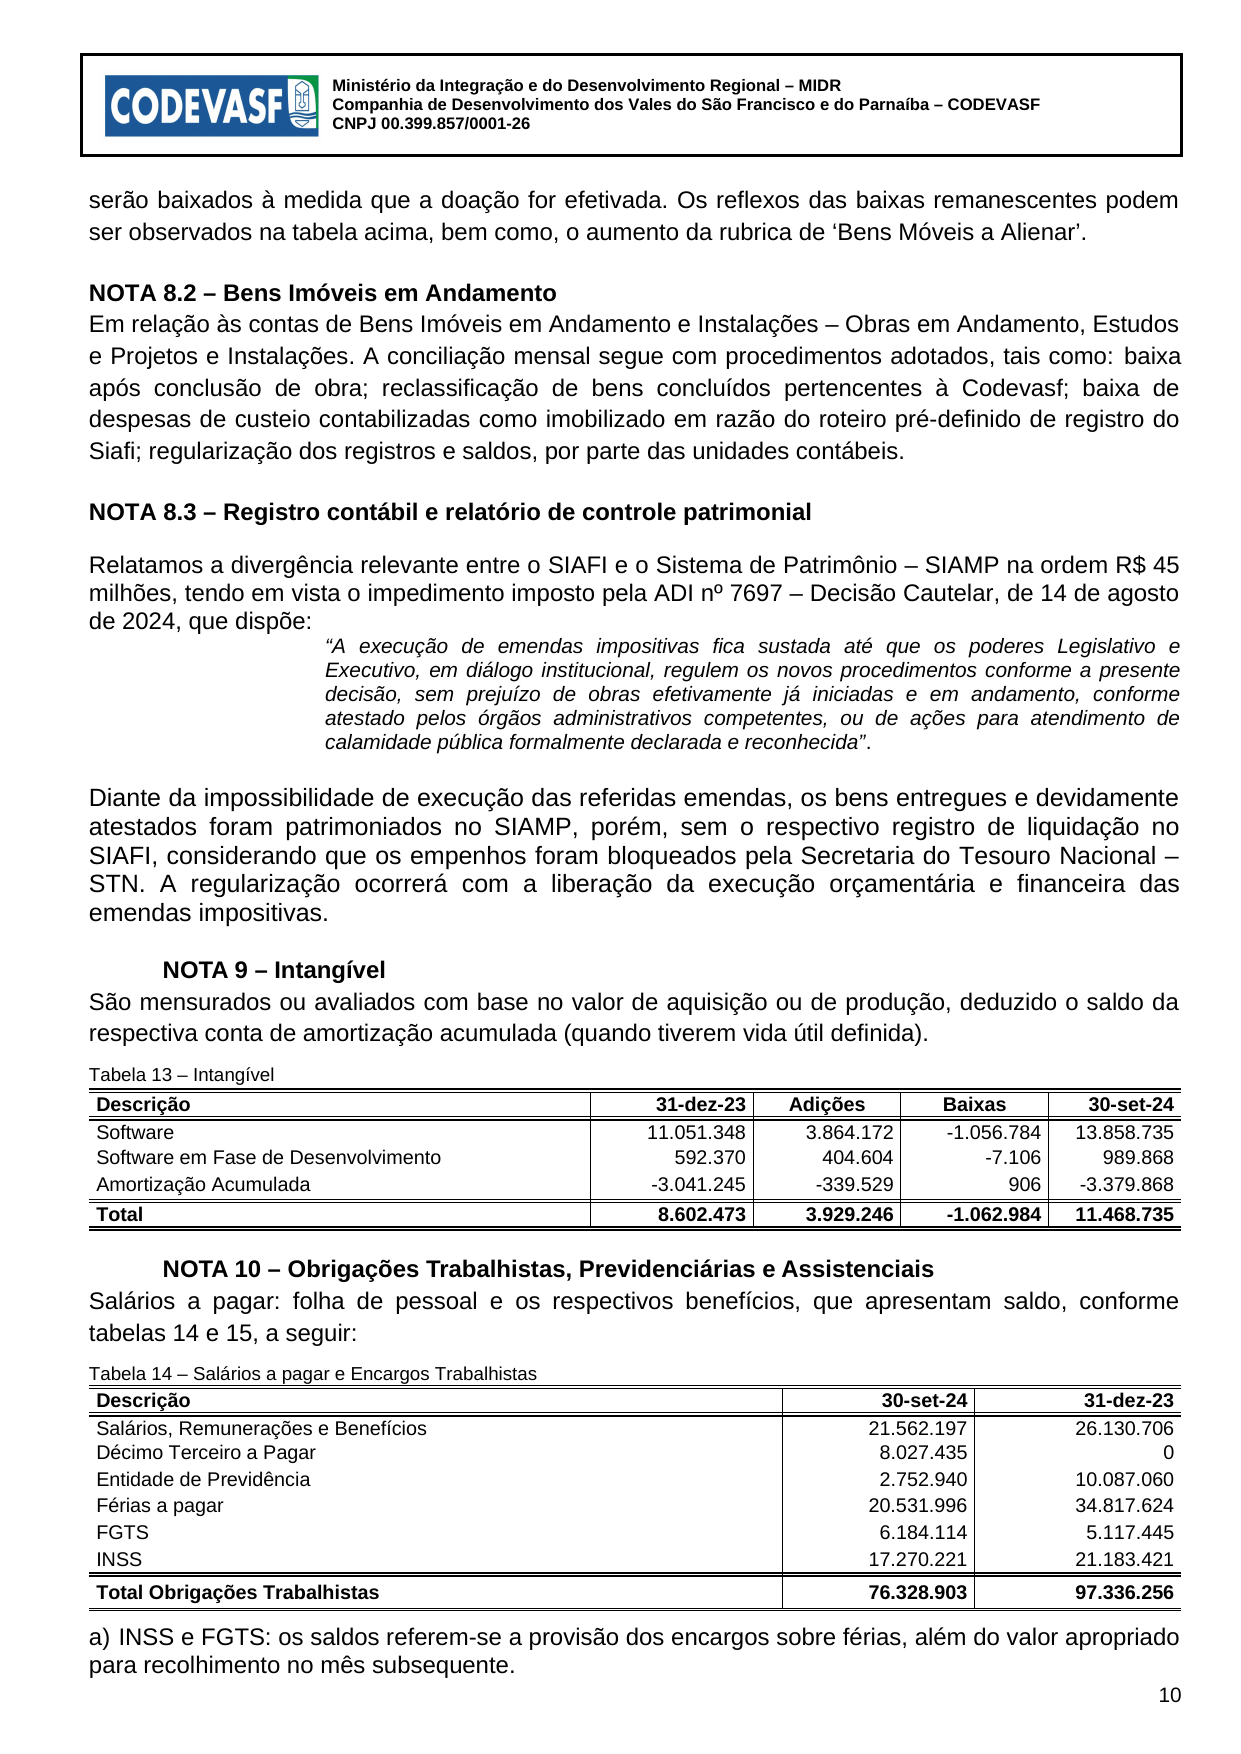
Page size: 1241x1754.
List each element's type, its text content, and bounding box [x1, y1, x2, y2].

table_cell 3.864.172 [754, 1121, 900, 1144]
table_cell 8.602.473 [591, 1203, 753, 1226]
text Tabela 14 – Salários a pagar e Encargos Trabalhistas [89, 1363, 1181, 1384]
table_header Descrição [89, 1389, 782, 1412]
table_cell 906 [901, 1170, 1048, 1198]
table_cell 989.868 [1049, 1144, 1181, 1170]
text NOTA 8.3 – Registro contábil e relatório de controle patrimonial [89, 498, 1181, 525]
table_cell FGTS [89, 1519, 782, 1546]
table_cell 20.531.996 [783, 1493, 974, 1519]
table_cell Software [89, 1121, 590, 1144]
table_header 31-dez-23 [591, 1093, 753, 1116]
table_cell 17.270.221 [783, 1546, 974, 1572]
table_cell -3.041.245 [591, 1170, 753, 1198]
text Salários a pagar: folha de pessoal e os respectivos benefícios, que apresentam saldo, conforme tabelas 14 e 15, a seguir: [89, 1287, 1181, 1346]
table_header 31-dez-23 [975, 1389, 1181, 1412]
table_cell 11.468.735 [1049, 1203, 1181, 1226]
table_header Baixas [901, 1093, 1048, 1116]
text NOTA 8.2 – Bens Imóveis em Andamento [89, 278, 1181, 306]
table_cell 26.130.706 [975, 1417, 1181, 1439]
table_cell 76.328.903 [783, 1577, 974, 1607]
table_cell 11.051.348 [591, 1121, 753, 1144]
table_cell 10.087.060 [975, 1466, 1181, 1492]
table_cell Entidade de Previdência [89, 1466, 782, 1492]
table_cell 2.752.940 [783, 1466, 974, 1492]
table_cell -3.379.868 [1049, 1170, 1181, 1198]
table_header 30-set-24 [1049, 1093, 1181, 1116]
table_cell 592.370 [591, 1144, 753, 1170]
table_cell 21.562.197 [783, 1417, 974, 1439]
picture [99, 69, 325, 145]
table_cell Software em Fase de Desenvolvimento [89, 1144, 590, 1170]
table_cell -1.062.984 [901, 1203, 1048, 1226]
table_cell 13.858.735 [1049, 1121, 1181, 1144]
table_cell 34.817.624 [975, 1493, 1181, 1519]
subtitle NOTA 10 – Obrigações Trabalhistas, Previdenciárias e Assistenciais [89, 1255, 1181, 1283]
table_cell Férias a pagar [89, 1493, 782, 1519]
table_cell 404.604 [754, 1144, 900, 1170]
table_cell Amortização Acumulada [89, 1170, 590, 1198]
table_cell INSS [89, 1546, 782, 1572]
table_cell -7.106 [901, 1144, 1048, 1170]
text Em relação às contas de Bens Imóveis em Andamento e Instalações – Obras em Andamento, Estudos e Projetos e Instalações. A conciliação mensal segue com procedimentos adotados, tais como: baixa após conclusão de obra; reclassificação de bens concluídos pertencentes à Codevasf; baixa de despesas de custeio contabilizadas como imobilizado em razão do roteiro pré-definido de registro do Siafi; regularização dos registros e saldos, por parte das unidades contábeis. [89, 310, 1181, 464]
subtitle NOTA 9 – Intangível [89, 956, 1181, 984]
table_cell Salários, Remunerações e Benefícios [89, 1417, 782, 1439]
table_cell 3.929.246 [754, 1203, 900, 1226]
table_header 30-set-24 [783, 1389, 974, 1412]
table_cell 0 [975, 1439, 1181, 1466]
text Diante da impossibilidade de execução das referidas emendas, os bens entregues e devidamente atestados foram patrimoniados no SIAMP, porém, sem o respectivo registro de liquidação no SIAFI, considerando que os empenhos foram bloqueados pela Secretaria do Tesouro Nacional – STN. A regularização ocorrerá com a liberação da execução orçamentária e financeira das emendas impositivas. [89, 783, 1181, 927]
list INSS e FGTS: os saldos referem-se a provisão dos encargos sobre férias, além do valor apropriado para recolhimento no mês subsequente. [89, 1623, 1181, 1678]
table_cell -339.529 [754, 1170, 900, 1198]
text Tabela 13 – Intangível [89, 1063, 1181, 1085]
table_cell 6.184.114 [783, 1519, 974, 1546]
text São mensurados ou avaliados com base no valor de aquisição ou de produção, deduzido o saldo da respectiva conta de amortização acumulada (quando tiverem vida útil definida). [89, 988, 1181, 1047]
table_header Descrição [89, 1093, 590, 1116]
table_cell 5.117.445 [975, 1519, 1181, 1546]
table_cell 97.336.256 [975, 1577, 1181, 1607]
table_cell 8.027.435 [783, 1439, 974, 1466]
table_cell Total [89, 1203, 590, 1226]
text Relatamos a divergência relevante entre o SIAFI e o Sistema de Patrimônio – SIAMP na ordem R$ 45 milhões, tendo em vista o impedimento imposto pela ADI nº 7697 – Decisão Cautelar, de 14 de agosto de 2024, que dispõe: [89, 551, 1181, 634]
table_cell -1.056.784 [901, 1121, 1048, 1144]
table_header Adições [754, 1093, 900, 1116]
text “A execução de emendas impositivas fica sustada até que os poderes Legislativo e Executivo, em diálogo institucional, regulem os novos procedimentos conforme a presente decisão, sem prejuízo de obras efetivamente já iniciadas e em andamento, conforme atestado pelos órgãos administrativos competentes, ou de ações para atendimento de calamidade pública formalmente declarada e reconhecida”. [325, 634, 1181, 754]
table_cell Décimo Terceiro a Pagar [89, 1439, 782, 1466]
text serão baixados à medida que a doação for efetivada. Os reflexos das baixas remanescentes podem ser observados na tabela acima, bem como, o aumento da rubrica de ‘Bens Móveis a Alienar’. [89, 186, 1181, 245]
table_cell Total Obrigações Trabalhistas [89, 1577, 782, 1607]
table_cell 21.183.421 [975, 1546, 1181, 1572]
